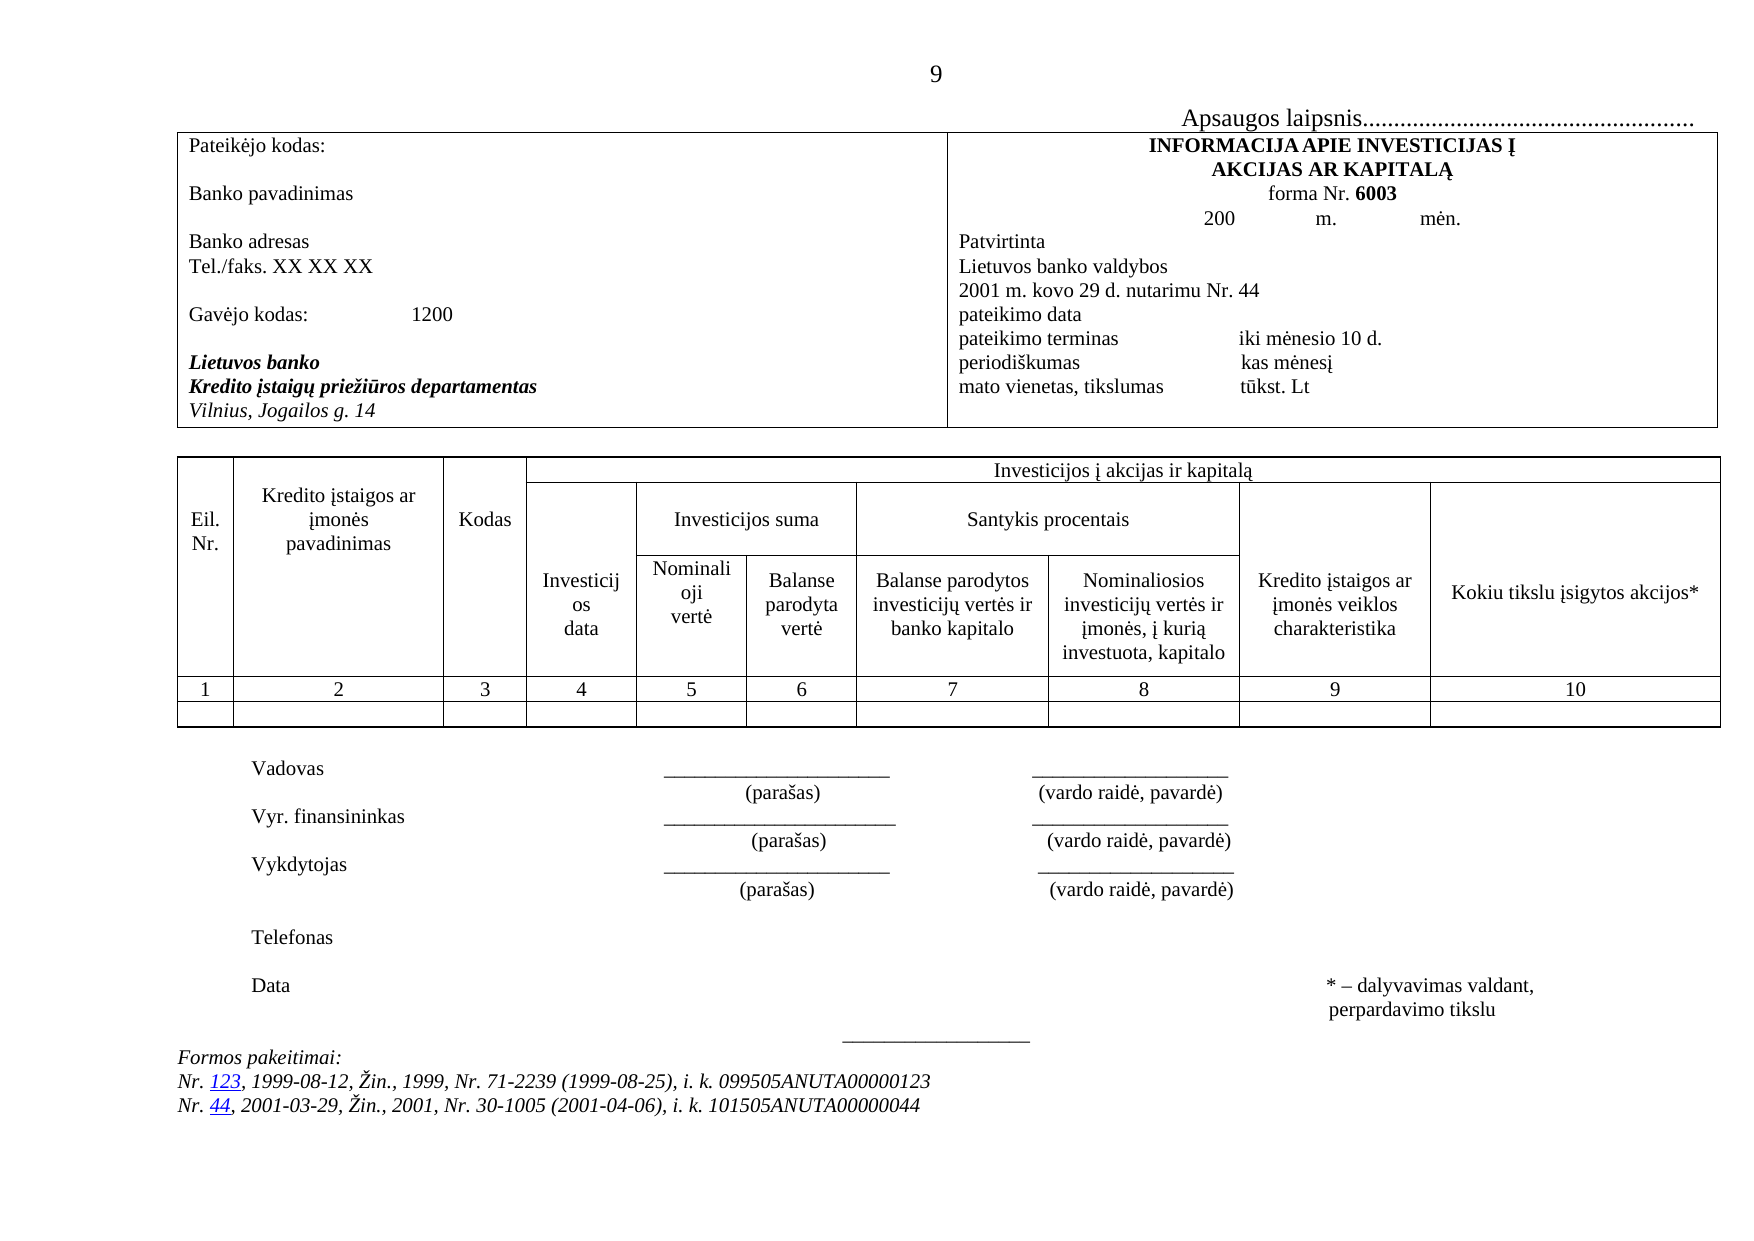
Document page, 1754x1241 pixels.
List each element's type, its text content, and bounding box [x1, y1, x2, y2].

table_cell Kodas [444, 482, 526, 555]
table_header Investicijos į akcijas ir kapitalą [527, 458, 1720, 482]
table_cell Nominaliosios investicijų vertės ir įmonės, į kurią investuota, kapitalo [1049, 556, 1239, 676]
text Vadovas [177, 756, 1695, 780]
text Telefonas [177, 924, 1695, 949]
table_header [178, 458, 233, 482]
table_cell Kokiu tikslu įsigytos akcijos* [1431, 555, 1720, 676]
text Vykdytojas [177, 852, 1695, 876]
table_cell Santykis procentais [857, 483, 1239, 555]
text perpardavimo tikslu [177, 997, 1695, 1021]
table_cell [1431, 702, 1720, 726]
table_cell [178, 702, 233, 726]
table_cell [1240, 483, 1430, 555]
table_header Pateikėjo kodas: Banko pavadinimas Banko adresas Tel./faks. XX XX XX Gavėjo kodas: 1200 Lietuvos banko Kredito įstaigų priežiūros departamentas Vilnius, Jogailos g. 14 [178, 133, 947, 427]
table_cell [747, 702, 856, 726]
text Nr. 44, 2001-03-29, Žin., 2001, Nr. 30-1005 (2001-04-06), i. k. 101505ANUTA00000044 [177, 1093, 1695, 1117]
table_cell [1431, 483, 1720, 555]
table_cell 10 [1431, 677, 1720, 701]
table_cell 8 [1049, 677, 1239, 701]
table_cell Investicijos suma [637, 483, 856, 555]
table_cell Nominalioji vertė [637, 556, 746, 676]
text (parašas) (vardo raidė, pavardė) [177, 828, 1695, 852]
table_cell [444, 555, 526, 676]
table_cell [637, 702, 746, 726]
table_cell Eil. Nr. [178, 482, 233, 555]
table_header INFORMACIJA APIE INVESTICIJAS Į AKCIJAS AR KAPITALĄ forma Nr. 6003 200 m. mėn. Patvirtinta Lietuvos banko valdybos 2001 m. kovo 29 d. nutarimu Nr. 44 pateikimo data pateikimo terminas iki mėnesio 10 d. periodiškumas kas mėnesį mato vienetas, tikslumas tūkst. Lt [948, 133, 1717, 427]
table_cell [857, 702, 1048, 726]
table_cell Investicijos data [527, 555, 636, 676]
table_cell [178, 555, 233, 676]
text Formos pakeitimai: [177, 1045, 1695, 1069]
table_cell [527, 483, 636, 555]
table_cell Kredito įstaigos ar įmonės pavadinimas [234, 482, 443, 555]
table_cell [234, 702, 443, 726]
table_header [444, 458, 526, 482]
table_header [234, 458, 443, 482]
text Apsaugos laipsnis [177, 103, 1695, 132]
table_cell [234, 555, 443, 676]
table_cell Kredito įstaigos ar įmonės veiklos charakteristika [1240, 555, 1430, 676]
table_cell 1 [178, 677, 233, 701]
table_cell 2 [234, 677, 443, 701]
text (parašas) (vardo raidė, pavardė) [177, 780, 1695, 804]
table_cell [1240, 702, 1430, 726]
text (parašas) (vardo raidė, pavardė) [177, 876, 1695, 901]
table_cell 7 [857, 677, 1048, 701]
text __________________ [177, 1021, 1695, 1045]
table_cell 9 [1240, 677, 1430, 701]
table_cell 6 [747, 677, 856, 701]
table_cell Balanse parodytos investicijų vertės ir banko kapitalo [857, 556, 1048, 676]
table_cell [444, 702, 526, 726]
text Nr. 123, 1999-08-12, Žin., 1999, Nr. 71-2239 (1999-08-25), i. k. 099505ANUTA00000123 [177, 1069, 1695, 1093]
text Vyr. finansininkas [177, 804, 1695, 828]
table_cell [1049, 702, 1239, 726]
table_cell 3 [444, 677, 526, 701]
text Data * – dalyvavimas valdant, [177, 973, 1695, 997]
table_cell Balanse parodyta vertė [747, 556, 856, 676]
table_cell 5 [637, 677, 746, 701]
table_cell [527, 702, 636, 726]
table_cell 4 [527, 677, 636, 701]
